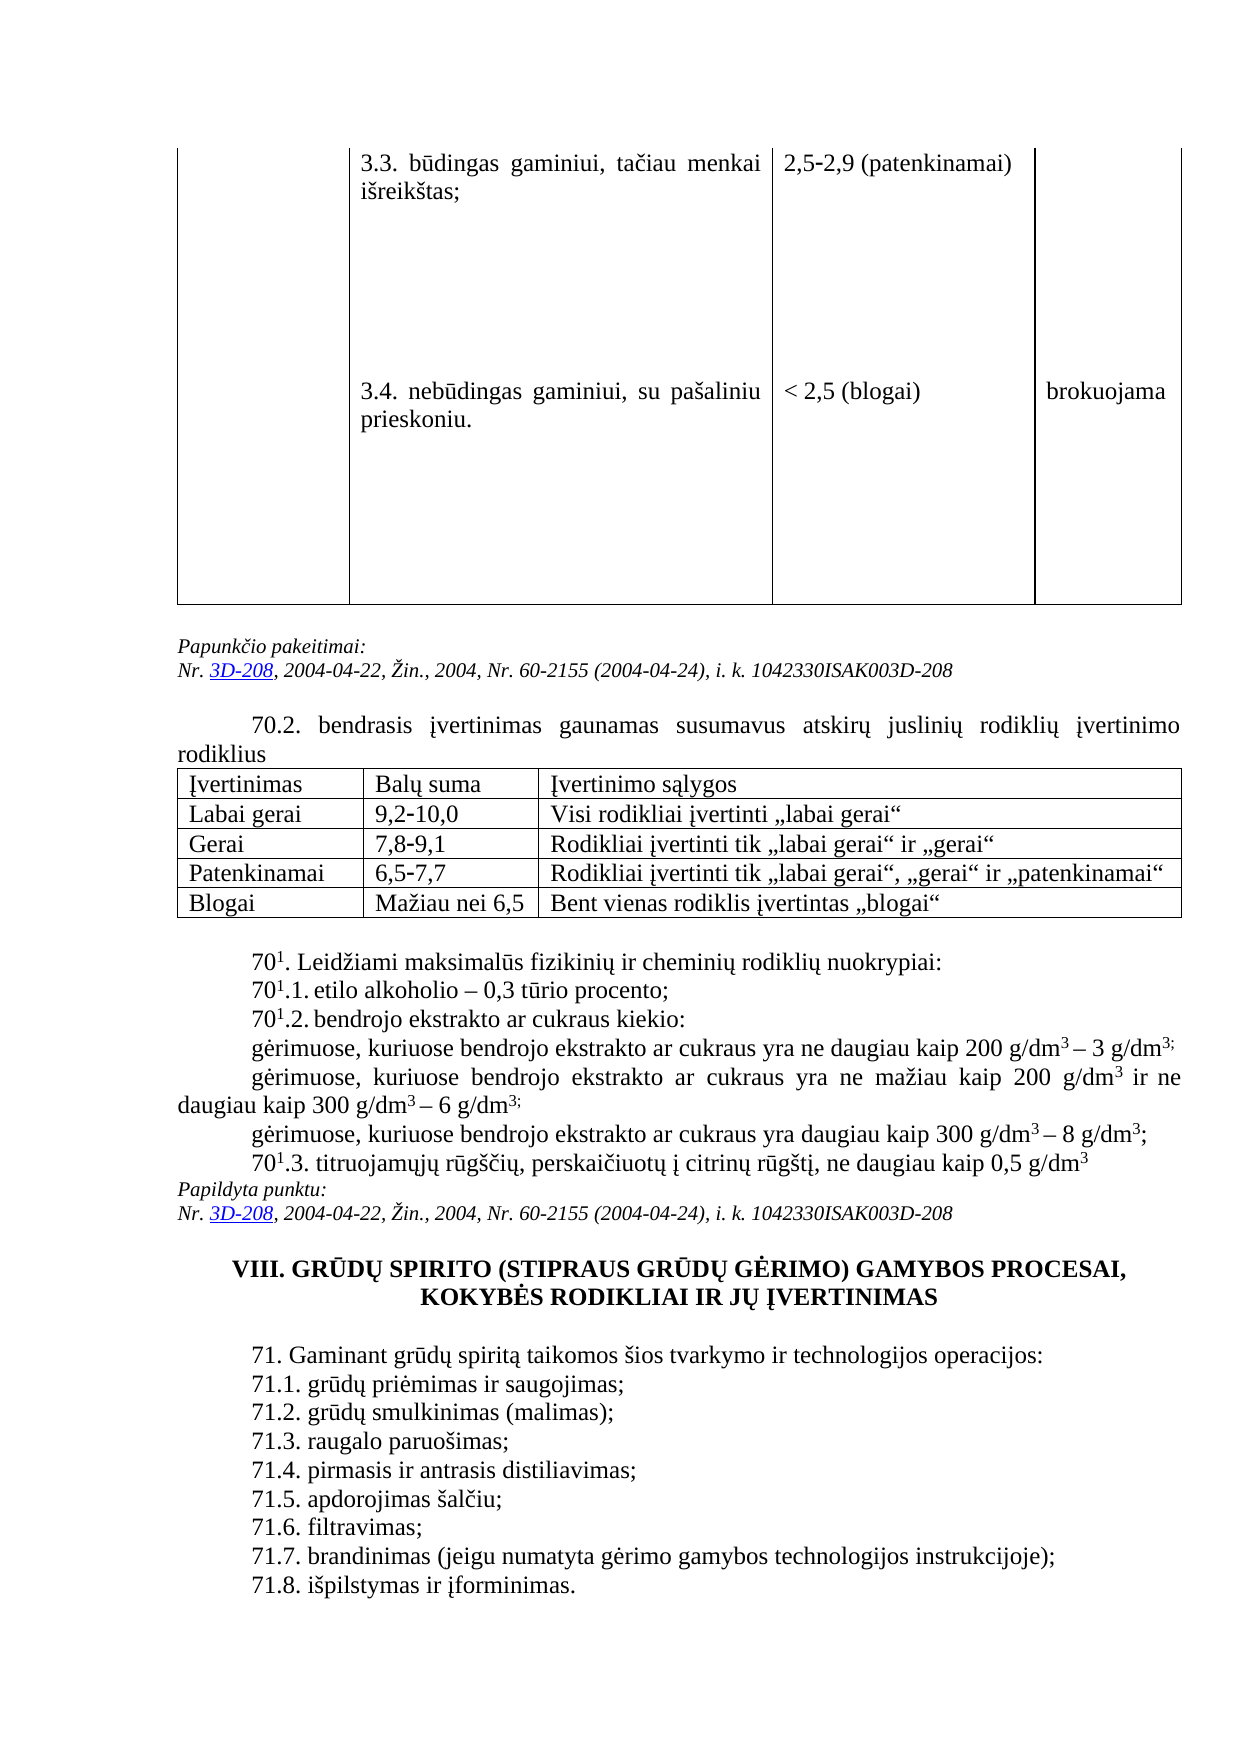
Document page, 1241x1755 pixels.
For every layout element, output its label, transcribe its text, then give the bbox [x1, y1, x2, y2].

table_cell Rodikliai įvertinti tik „labai gerai“, „gerai“ ir „patenkinamai“ [539, 859, 1181, 887]
text Nr. 3D-208, 2004-04-22, Žin., 2004, Nr. 60-2155 (2004-04-24), i. k. 1042330ISAK003D-208 [177, 1201, 1181, 1225]
text 701.2. bendrojo ekstrakto ar cukraus kiekio: [177, 1004, 1181, 1033]
text 70.2. bendrasis įvertinimas gaunamas susumavus atskirų juslinių rodiklių įvertinimo rodiklius [177, 711, 1181, 768]
table_cell [178, 148, 349, 376]
text 701.3. titruojamųjų rūgščių, perskaičiuotų į citrinų rūgštį, ne daugiau kaip 0,5 g/dm3 [177, 1148, 1181, 1177]
table_cell 9,210,0 [364, 799, 538, 828]
text Nr. 3D-208, 2004-04-22, Žin., 2004, Nr. 60-2155 (2004-04-24), i. k. 1042330ISAK003D-208 [177, 658, 1181, 682]
table_cell 2,52,9 (patenkinamai) [773, 148, 1034, 376]
table_header Įvertinimo sąlygos [539, 769, 1181, 798]
text 701.1. etilo alkoholio – 0,3 tūrio procento; [177, 976, 1181, 1004]
table_cell brokuojama [1036, 376, 1181, 604]
text Papunkčio pakeitimai: [177, 634, 1181, 658]
table_cell Rodikliai įvertinti tik „labai gerai“ ir „gerai“ [539, 829, 1181, 857]
text 71.3. raugalo paruošimas; [177, 1426, 1181, 1455]
table_cell [178, 376, 349, 604]
table_cell 7,89,1 [364, 829, 538, 857]
table_cell Blogai [178, 888, 363, 917]
table_cell Visi rodikliai įvertinti „labai gerai“ [539, 799, 1181, 828]
table_header Balų suma [364, 769, 538, 798]
table_cell < 2,5 (blogai) [773, 376, 1034, 604]
text gėrimuose, kuriuose bendrojo ekstrakto ar cukraus yra ne mažiau kaip 200 g/dm3 ir ne daugiau kaip 300 g/dm3 – 6 g/dm3; [177, 1062, 1181, 1119]
text gėrimuose, kuriuose bendrojo ekstrakto ar cukraus yra daugiau kaip 300 g/dm3 – 8 g/dm3; [177, 1119, 1181, 1148]
table_cell Mažiau nei 6,5 [364, 888, 538, 917]
text 71.8. išpilstymas ir įforminimas. [177, 1570, 1181, 1599]
table_cell [1036, 148, 1181, 376]
text gėrimuose, kuriuose bendrojo ekstrakto ar cukraus yra ne daugiau kaip 200 g/dm3 – 3 g/dm3; [177, 1033, 1181, 1062]
table_cell Bent vienas rodiklis įvertintas „blogai“ [539, 888, 1181, 917]
text Papildyta punktu: [177, 1177, 1181, 1201]
text 71.1. grūdų priėmimas ir saugojimas; [177, 1369, 1181, 1397]
table_cell 3.3. būdingas gaminiui, tačiau menkai išreikštas; [350, 148, 772, 376]
text VIII. GRŪDŲ SPIRITO (STIPRAUS GRŪDŲ GĖRIMO) GAMYBOS PROCESAI, KOKYBĖS RODIKLIAI IR JŲ ĮVERTINIMAS [177, 1254, 1181, 1311]
text 71.2. grūdų smulkinimas (malimas); [177, 1397, 1181, 1426]
table_cell Gerai [178, 829, 363, 857]
text 71.6. filtravimas; [177, 1512, 1181, 1541]
table_cell 3.4. nebūdingas gaminiui, su pašaliniu prieskoniu. [350, 376, 772, 604]
text 71. Gaminant grūdų spiritą taikomos šios tvarkymo ir technologijos operacijos: [177, 1340, 1181, 1369]
table_cell Labai gerai [178, 799, 363, 828]
table_cell 6,57,7 [364, 859, 538, 887]
table_header Įvertinimas [178, 769, 363, 798]
table_cell Patenkinamai [178, 859, 363, 887]
text 71.7. brandinimas (jeigu numatyta gėrimo gamybos technologijos instrukcijoje); [177, 1541, 1181, 1570]
text 71.5. apdorojimas šalčiu; [177, 1484, 1181, 1512]
text 701. Leidžiami maksimalūs fizikinių ir cheminių rodiklių nuokrypiai: [177, 947, 1181, 976]
text 71.4. pirmasis ir antrasis distiliavimas; [177, 1455, 1181, 1484]
